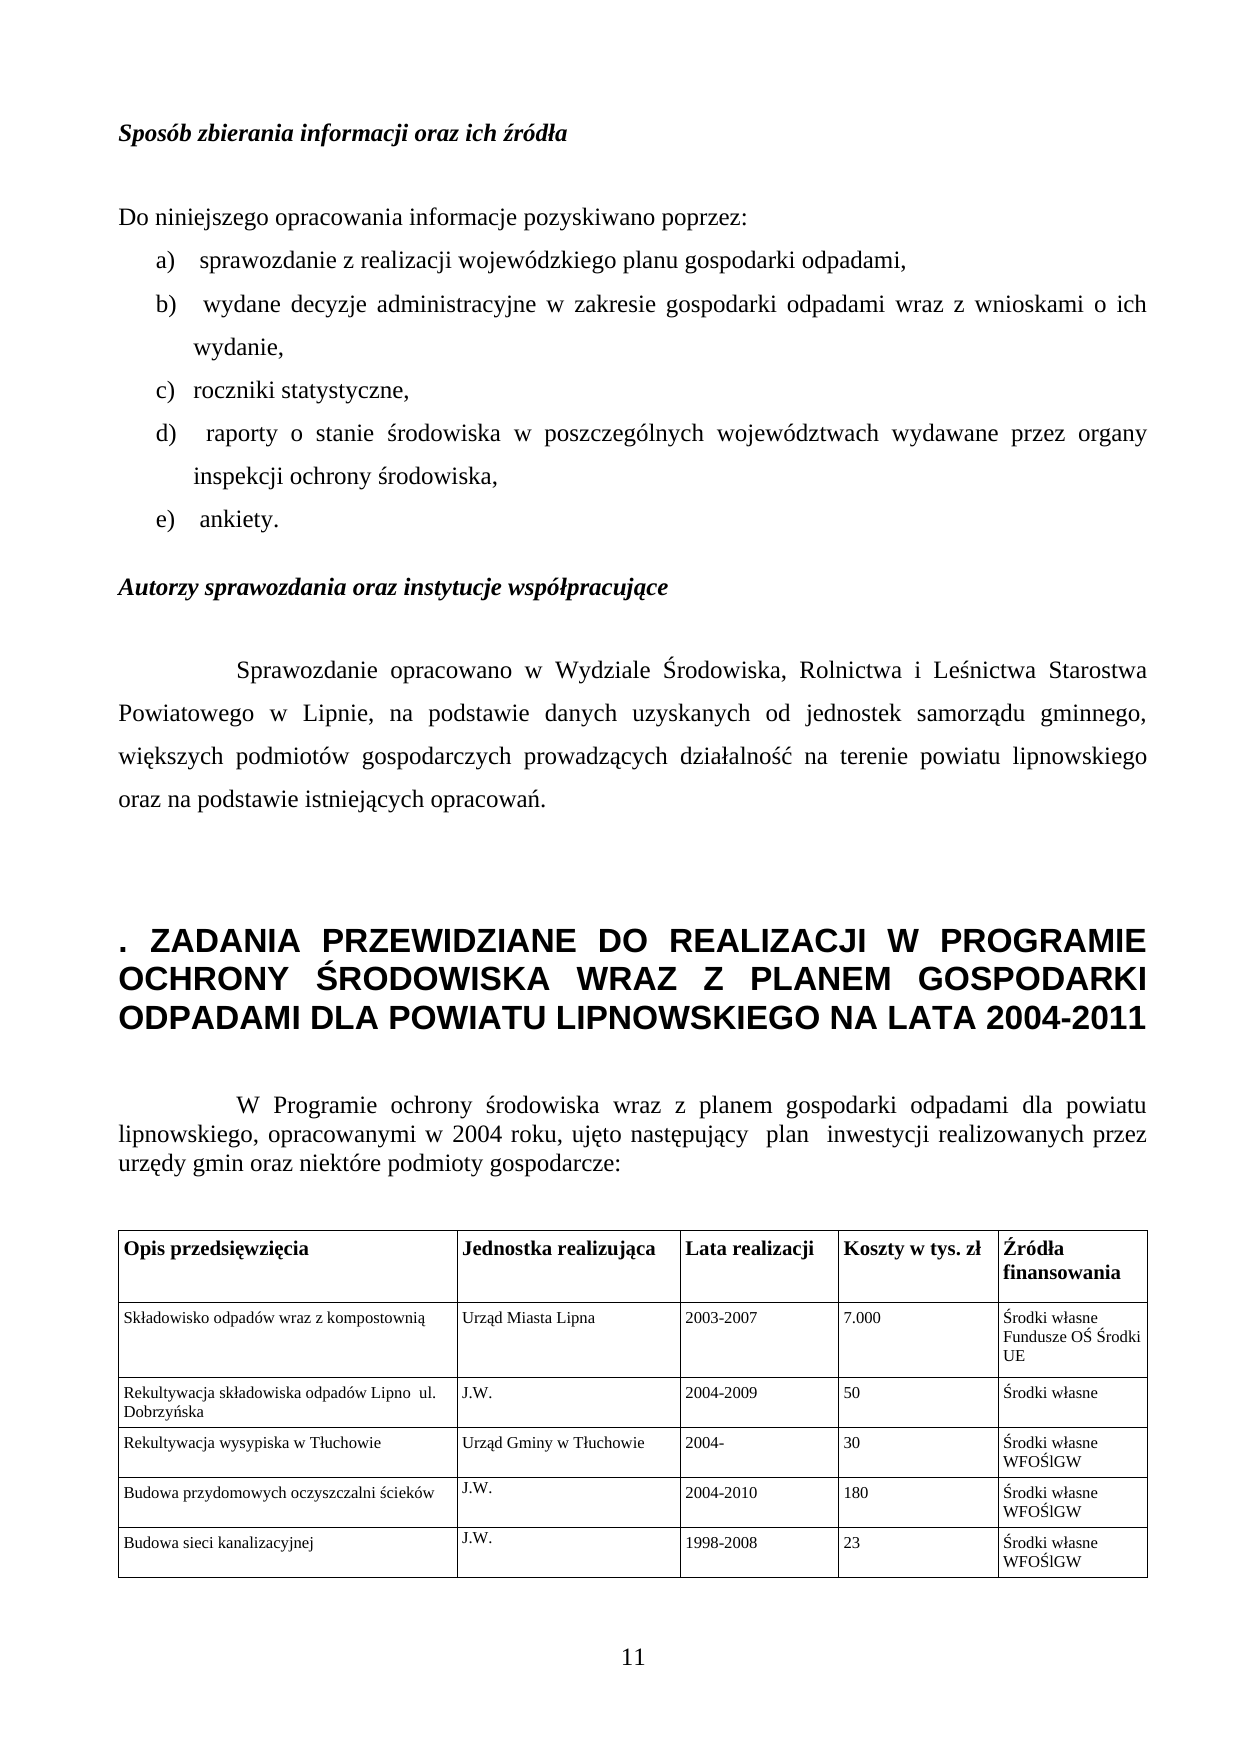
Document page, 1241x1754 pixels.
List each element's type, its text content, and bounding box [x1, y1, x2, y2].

table_cell Środki własne WFOŚlGW [999, 1528, 1147, 1577]
subtitle ZADANIA PRZEWIDZIANE DO REALIZACJI W PROGRAMIE OCHRONY ŚRODOWISKA WRAZ Z PLANEM GOSPODARKI ODPADAMI DLA POWIATU LIPNOWSKIEGO NA LATA 2004-2011 [118, 921, 1148, 1037]
list roczniki statystyczne, [156, 375, 1148, 404]
list ankiety. [156, 504, 1148, 533]
table_header Źródła finansowania [999, 1231, 1147, 1302]
table_cell 2004- [681, 1428, 838, 1477]
table_header Koszty w tys. zł [839, 1231, 998, 1302]
table_cell Środki własne WFOŚlGW [999, 1428, 1147, 1477]
table_cell 23 [839, 1528, 998, 1577]
table_cell Środki własne Fundusze OŚ Środki UE [999, 1303, 1147, 1377]
table_cell J.W. [458, 1528, 680, 1577]
table_header Opis przedsięwzięcia [119, 1231, 457, 1302]
text Do niniejszego opracowania informacje pozyskiwano poprzez: [118, 202, 1148, 231]
table_cell 2003-2007 [681, 1303, 838, 1377]
table_cell Środki własne WFOŚlGW [999, 1478, 1147, 1527]
table_cell 2004-2009 [681, 1378, 838, 1427]
subtitle Autorzy sprawozdania oraz instytucje współpracujące [118, 572, 1148, 601]
table_cell 2004-2010 [681, 1478, 838, 1527]
text Sprawozdanie opracowano w Wydziale Środowiska, Rolnictwa i Leśnictwa Starostwa Powiatowego w Lipnie, na podstawie danych uzyskanych od jednostek samorządu gminnego, większych podmiotów gospodarczych prowadzących działalność na terenie powiatu lipnowskiego oraz na podstawie istniejących opracowań. [118, 655, 1148, 813]
table_cell 30 [839, 1428, 998, 1477]
table_cell Składowisko odpadów wraz z kompostownią [119, 1303, 457, 1377]
list raporty o stanie środowiska w poszczególnych województwach wydawane przez organy inspekcji ochrony środowiska, [156, 418, 1148, 490]
subtitle Sposób zbierania informacji oraz ich źródła [118, 118, 1148, 147]
table_cell J.W. [458, 1478, 680, 1527]
table_cell J.W. [458, 1378, 680, 1427]
table_cell Rekultywacja wysypiska w Tłuchowie [119, 1428, 457, 1477]
table_cell Rekultywacja składowiska odpadów Lipno ul. Dobrzyńska [119, 1378, 457, 1427]
list sprawozdanie z realizacji wojewódzkiego planu gospodarki odpadami, [156, 246, 1148, 274]
table_cell Urząd Gminy w Tłuchowie [458, 1428, 680, 1477]
table_cell Urząd Miasta Lipna [458, 1303, 680, 1377]
table_cell 7.000 [839, 1303, 998, 1377]
table_cell 180 [839, 1478, 998, 1527]
table_cell 1998-2008 [681, 1528, 838, 1577]
table_header Jednostka realizująca [458, 1231, 680, 1302]
table_cell Budowa przydomowych oczyszczalni ścieków [119, 1478, 457, 1527]
table_header Lata realizacji [681, 1231, 838, 1302]
table_cell Budowa sieci kanalizacyjnej [119, 1528, 457, 1577]
text W Programie ochrony środowiska wraz z planem gospodarki odpadami dla powiatu lipnowskiego, opracowanymi w 2004 roku, ujęto następujący plan inwestycji realizowanych przez urzędy gmin oraz niektóre podmioty gospodarcze: [118, 1090, 1148, 1177]
list wydane decyzje administracyjne w zakresie gospodarki odpadami wraz z wnioskami o ich wydanie, [156, 289, 1148, 361]
table_cell 50 [839, 1378, 998, 1427]
table_cell Środki własne [999, 1378, 1147, 1427]
